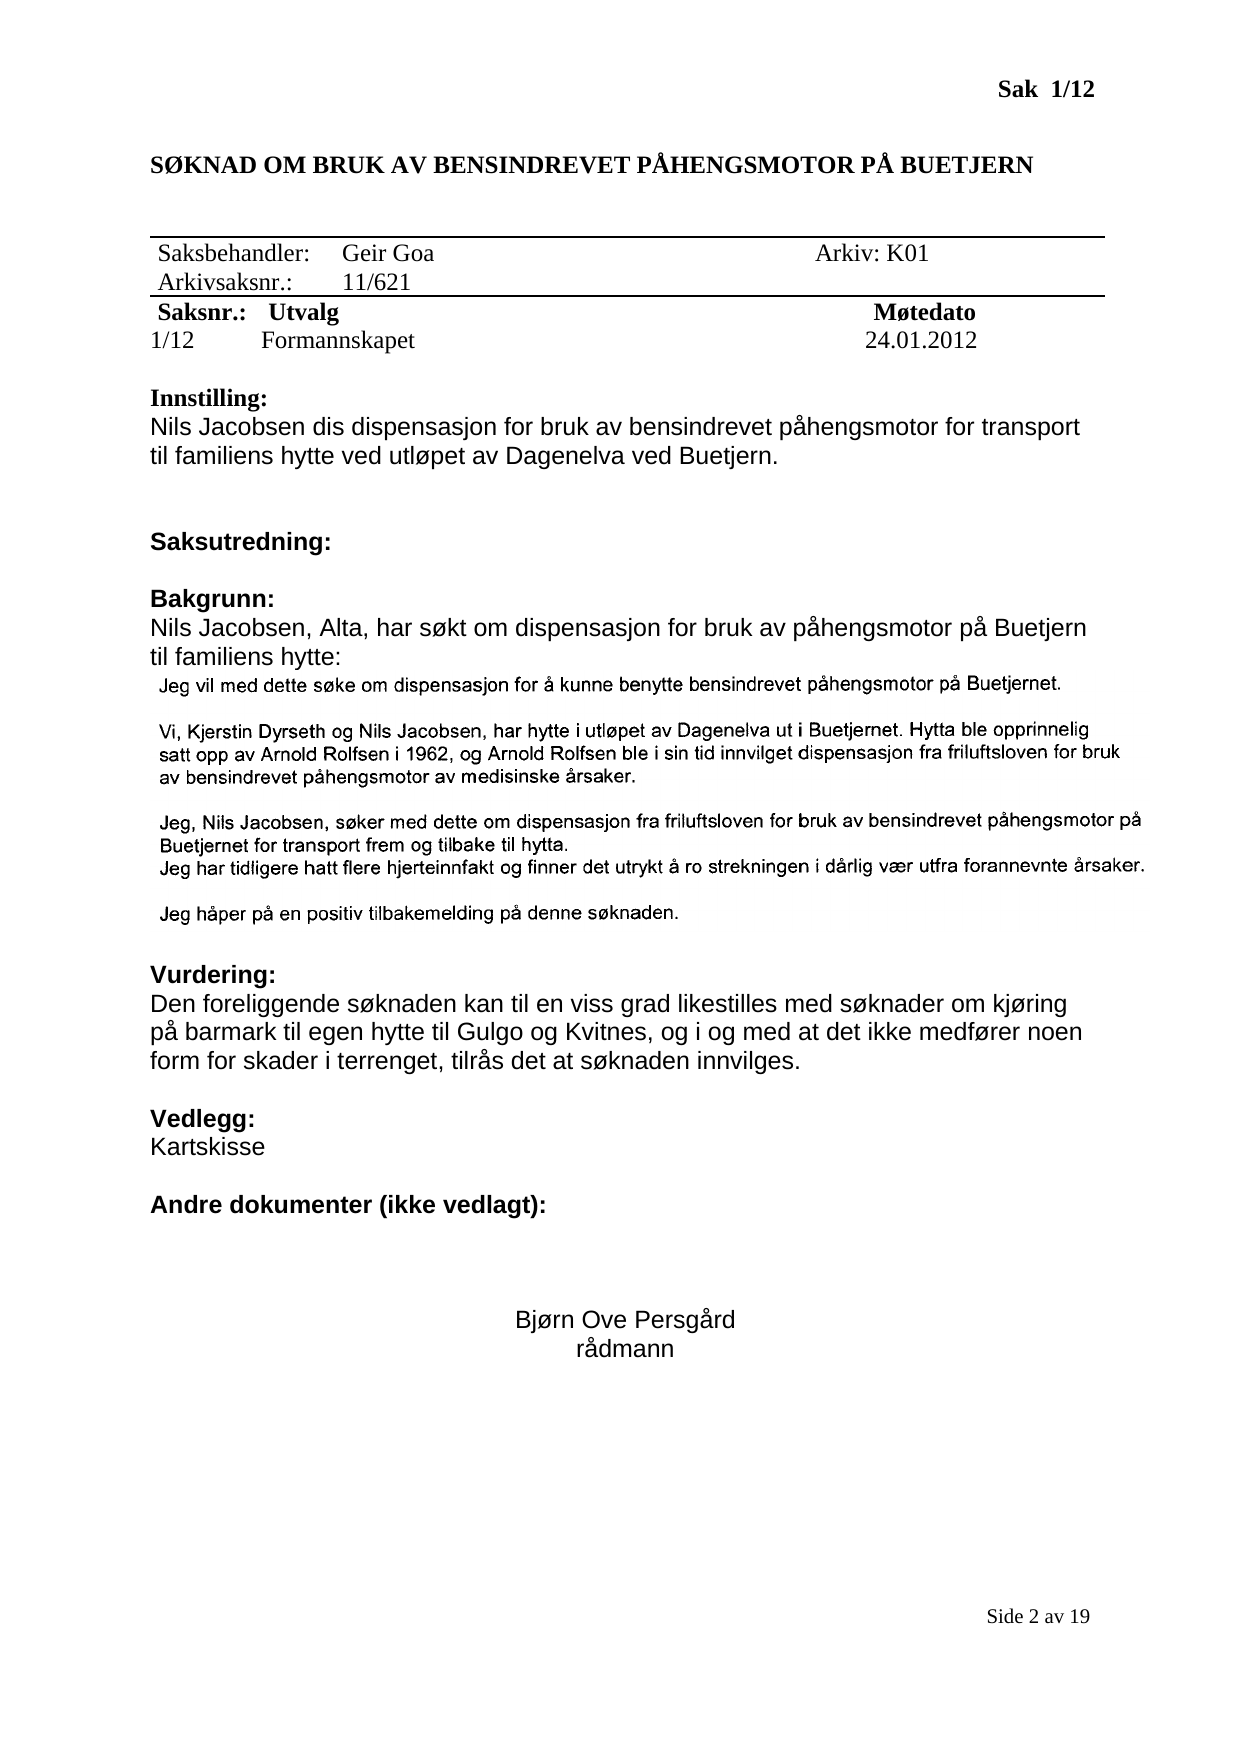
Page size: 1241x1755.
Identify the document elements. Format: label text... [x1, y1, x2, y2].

table_cell [576, 267, 807, 295]
text Nils Jacobsen, Alta, har søkt om dispensasjon for bruk av påhengsmotor på Buetjern til familiens hytte: [150, 613, 1100, 670]
text Innstilling: [150, 383, 1100, 412]
table_header Saksbehandler: [150, 238, 334, 267]
text Nils Jacobsen dis dispensasjon for bruk av bensindrevet påhengsmotor for transport til familiens hytte ved utløpet av Dagenelva ved Buetjern. [150, 412, 1100, 469]
table_cell Arkivsaksnr.: [150, 267, 334, 295]
table_cell [1105, 267, 1115, 295]
text Bjørn Ove Persgård [150, 1305, 1100, 1333]
text Kartskisse [150, 1132, 1100, 1161]
text Vedlegg: [150, 1103, 1100, 1132]
text SØKNAD OM BRUK AV BENSINDREVET PÅHENGSMOTOR PÅ BUETJERN [150, 150, 1100, 179]
text Andre dokumenter (ikke vedlagt): [150, 1190, 1100, 1218]
table_cell Møtedato [866, 295, 1115, 326]
text Den foreliggende søknaden kan til en viss grad likestilles med søknader om kjøring på barmark til egen hytte til Gulgo og Kvitnes, og i og med at det ikke medfører noen form for skader i terrenget, tilrås det at søknaden innvilges. [150, 988, 1100, 1075]
table_cell Utvalg [261, 297, 866, 326]
table_header Geir Goa [335, 238, 807, 267]
text Bakgrunn: [150, 584, 1100, 613]
table_header Arkiv: K01 [808, 238, 1104, 267]
text Saksutredning: [150, 527, 1100, 556]
table_cell Saksnr.: [150, 297, 261, 326]
table_cell 11/621 [335, 267, 576, 295]
table_cell [808, 267, 1104, 295]
text 1/12 Formannskapet 24.01.2012 [150, 326, 1100, 354]
table_header [1105, 236, 1115, 267]
text rådmann [150, 1333, 1100, 1362]
text Vurdering: [150, 960, 1100, 988]
